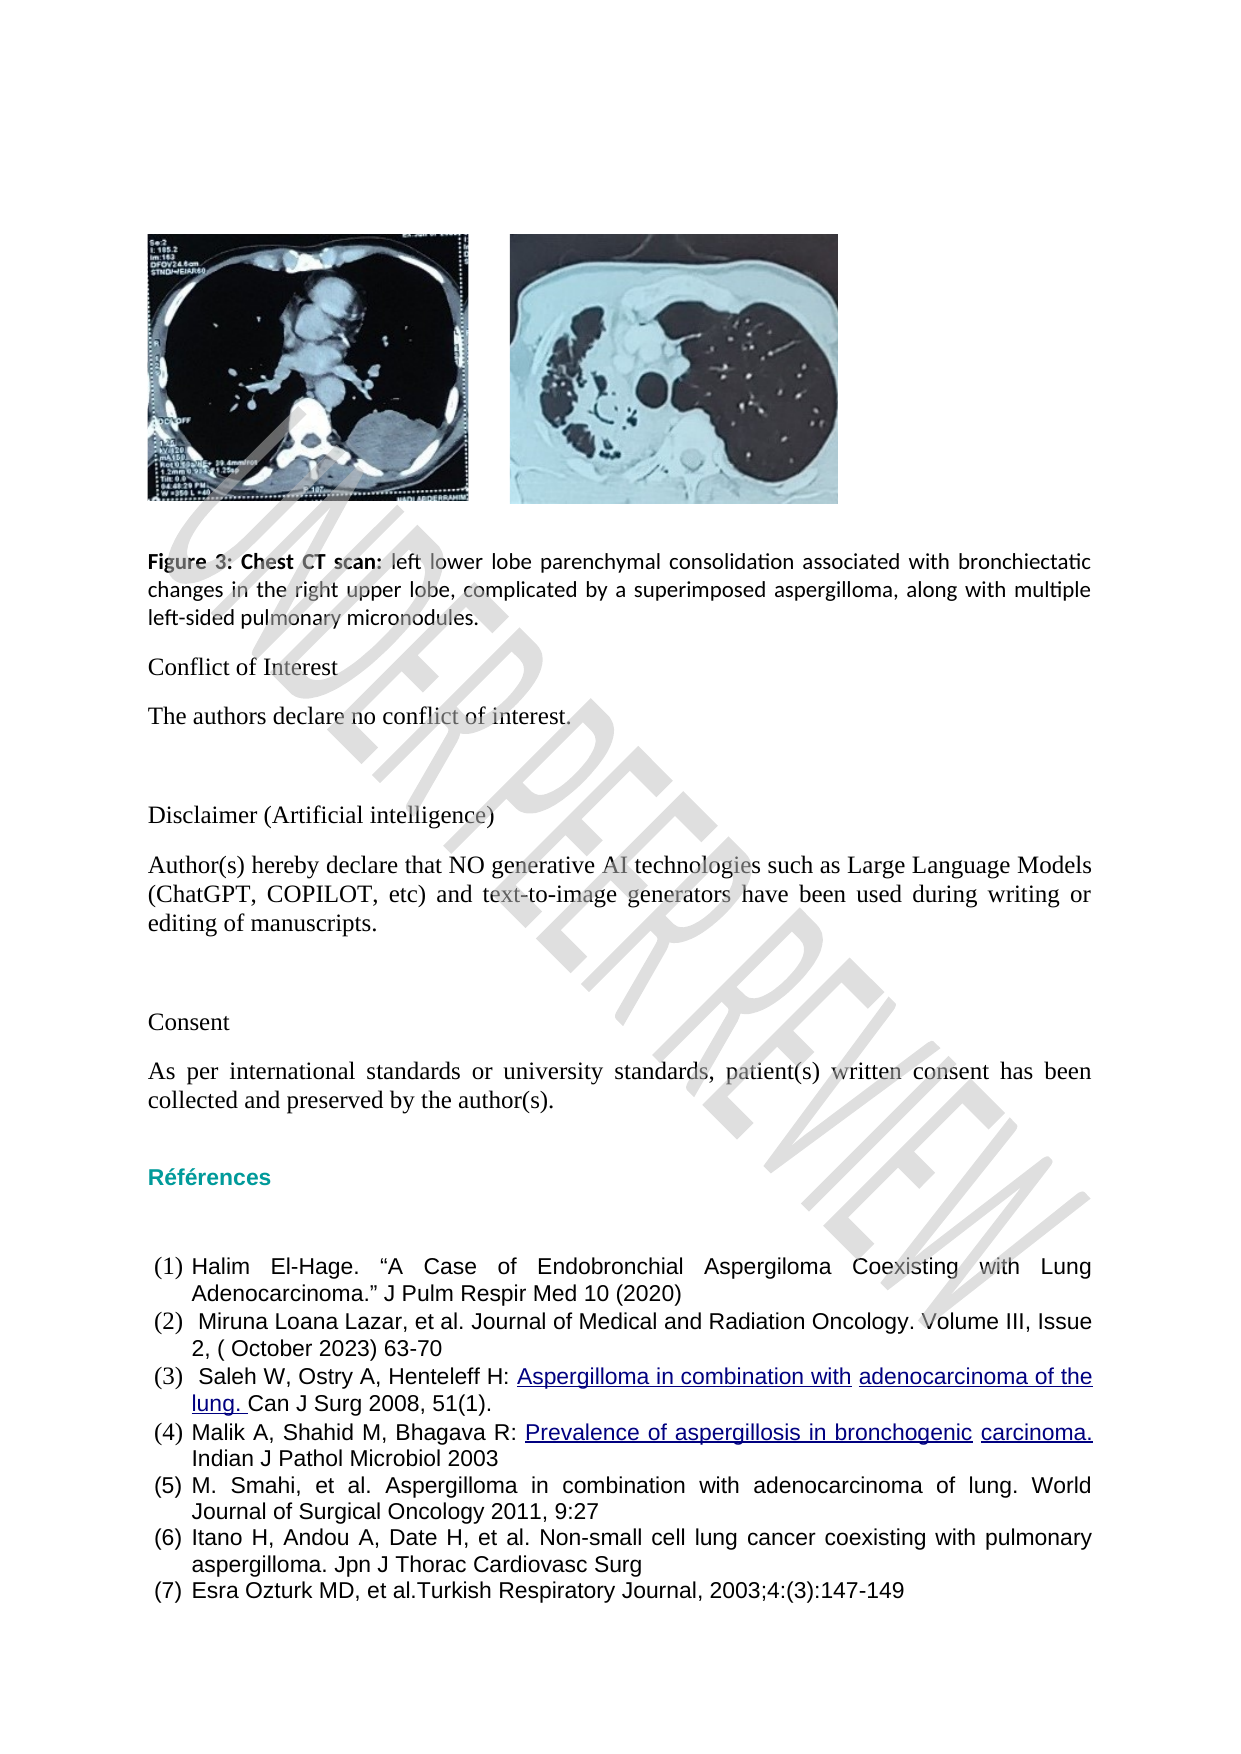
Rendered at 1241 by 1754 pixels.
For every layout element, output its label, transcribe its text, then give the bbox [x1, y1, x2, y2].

text As per international standards or university standards, patient(s) written consent has been collected and preserved by the author(s). [908, 1056, 1093, 1114]
text Figure 3: Chest CT scan: left lower lobe parenchymal consolidation associated with bronchiectatic changes in the right upper lobe, complicated by a superimposed aspergilloma, along with multiple left-sided pulmonary micronodules. [329, 551, 425, 631]
text [689, 1007, 728, 1036]
text The authors declare no conflict of interest. [355, 701, 444, 730]
text Author(s) hereby declare that NO generative AI technologies such as Large Language Models (ChatGPT, COPILOT, etc) and text-to-image generators have been used during writing or editing of manuscripts. [699, 850, 1093, 936]
text Figure 3: Chest CT scan: left lower lobe parenchymal consolidation associated with bronchiectatic changes in the right upper lobe, complicated by a superimposed aspergilloma, along with multiple left-sided pulmonary micronodules. [407, 547, 1093, 631]
text Disclaimer (Artificial intelligence) [478, 801, 582, 829]
list Malik A, Shahid M, Bhagava R: Prevalence of aspergillosis in bronchogenic carcinoma. Indian J Pathol Microbiol 2003 [154, 1417, 1093, 1472]
text Disclaimer (Artificial intelligence) [583, 801, 672, 829]
text [1033, 1164, 1093, 1190]
text The authors declare no conflict of interest. [595, 701, 1093, 730]
text Conflict of Interest [297, 652, 366, 680]
text [877, 1164, 972, 1190]
list Halim El-Hage. “A Case of Endobronchial Aspergiloma Coexisting with Lung Adenocarcinoma.” J Pulm Respir Med 10 (2020) [955, 1251, 1093, 1306]
list Itano H, Andou A, Date H, et al. Non-small cell lung cancer coexisting with pulmonary aspergilloma. Jpn J Thorac Cardiovasc Surg [154, 1524, 1093, 1577]
text Figure 3: Chest CT scan: left lower lobe parenchymal consolidation associated with bronchiectatic changes in the right upper lobe, complicated by a superimposed aspergilloma, along with multiple left-sided pulmonary micronodules. [287, 547, 394, 631]
text Consent [148, 1007, 699, 1036]
list Saleh W, Ostry A, Henteleff H: Aspergilloma in combination with adenocarcinoma of the lung. Can J Surg 2008, 51(1). [154, 1361, 1093, 1417]
text Conflict of Interest [148, 652, 289, 681]
text [832, 1164, 883, 1190]
text Conflict of Interest [419, 652, 493, 681]
text Références [148, 1164, 839, 1190]
text As per international standards or university standards, patient(s) written consent has been collected and preserved by the author(s). [853, 1056, 947, 1114]
text Disclaimer (Artificial intelligence) [148, 801, 486, 829]
text Figure 3: Chest CT scan: left lower lobe parenchymal consolidation associated with bronchiectatic changes in the right upper lobe, complicated by a superimposed aspergilloma, along with multiple left-sided pulmonary micronodules. [148, 547, 308, 631]
text As per international standards or university standards, patient(s) written consent has been collected and preserved by the author(s). [728, 1056, 843, 1114]
text Conflict of Interest [484, 653, 523, 681]
text As per international standards or university standards, patient(s) written consent has been collected and preserved by the author(s). [817, 1056, 908, 1114]
text Conflict of Interest [351, 652, 403, 681]
text Author(s) hereby declare that NO generative AI technologies such as Large Language Models (ChatGPT, COPILOT, etc) and text-to-image generators have been used during writing or editing of manuscripts. [667, 862, 732, 927]
list Miruna Loana Lazar, et al. Journal of Medical and Radiation Oncology. Volume III, Issue 2, ( October 2023) 63-70 [154, 1306, 1093, 1361]
text [730, 1007, 799, 1036]
text As per international standards or university standards, patient(s) written consent has been collected and preserved by the author(s). [148, 1056, 750, 1114]
text [875, 1007, 1093, 1036]
list Esra Ozturk MD, et al.Turkish Respiratory Journal, 2003;4:(3):147-149 [154, 1577, 1093, 1603]
text Author(s) hereby declare that NO generative AI technologies such as Large Language Models (ChatGPT, COPILOT, etc) and text-to-image generators have been used during writing or editing of manuscripts. [562, 850, 713, 936]
text The authors declare no conflict of interest. [148, 701, 354, 730]
text The authors declare no conflict of interest. [484, 701, 586, 730]
text [970, 1164, 1034, 1190]
list Halim El-Hage. “A Case of Endobronchial Aspergiloma Coexisting with Lung Adenocarcinoma.” J Pulm Respir Med 10 (2020) [154, 1251, 970, 1306]
text Author(s) hereby declare that NO generative AI technologies such as Large Language Models (ChatGPT, COPILOT, etc) and text-to-image generators have been used during writing or editing of manuscripts. [148, 850, 623, 936]
text Conflict of Interest [537, 652, 1093, 681]
text Disclaimer (Artificial intelligence) [695, 801, 1093, 829]
list M. Smahi, et al. Aspergilloma in combination with adenocarcinoma of lung. World Journal of Surgical Oncology 2011, 9:27 [154, 1472, 1093, 1524]
text [794, 1007, 880, 1036]
